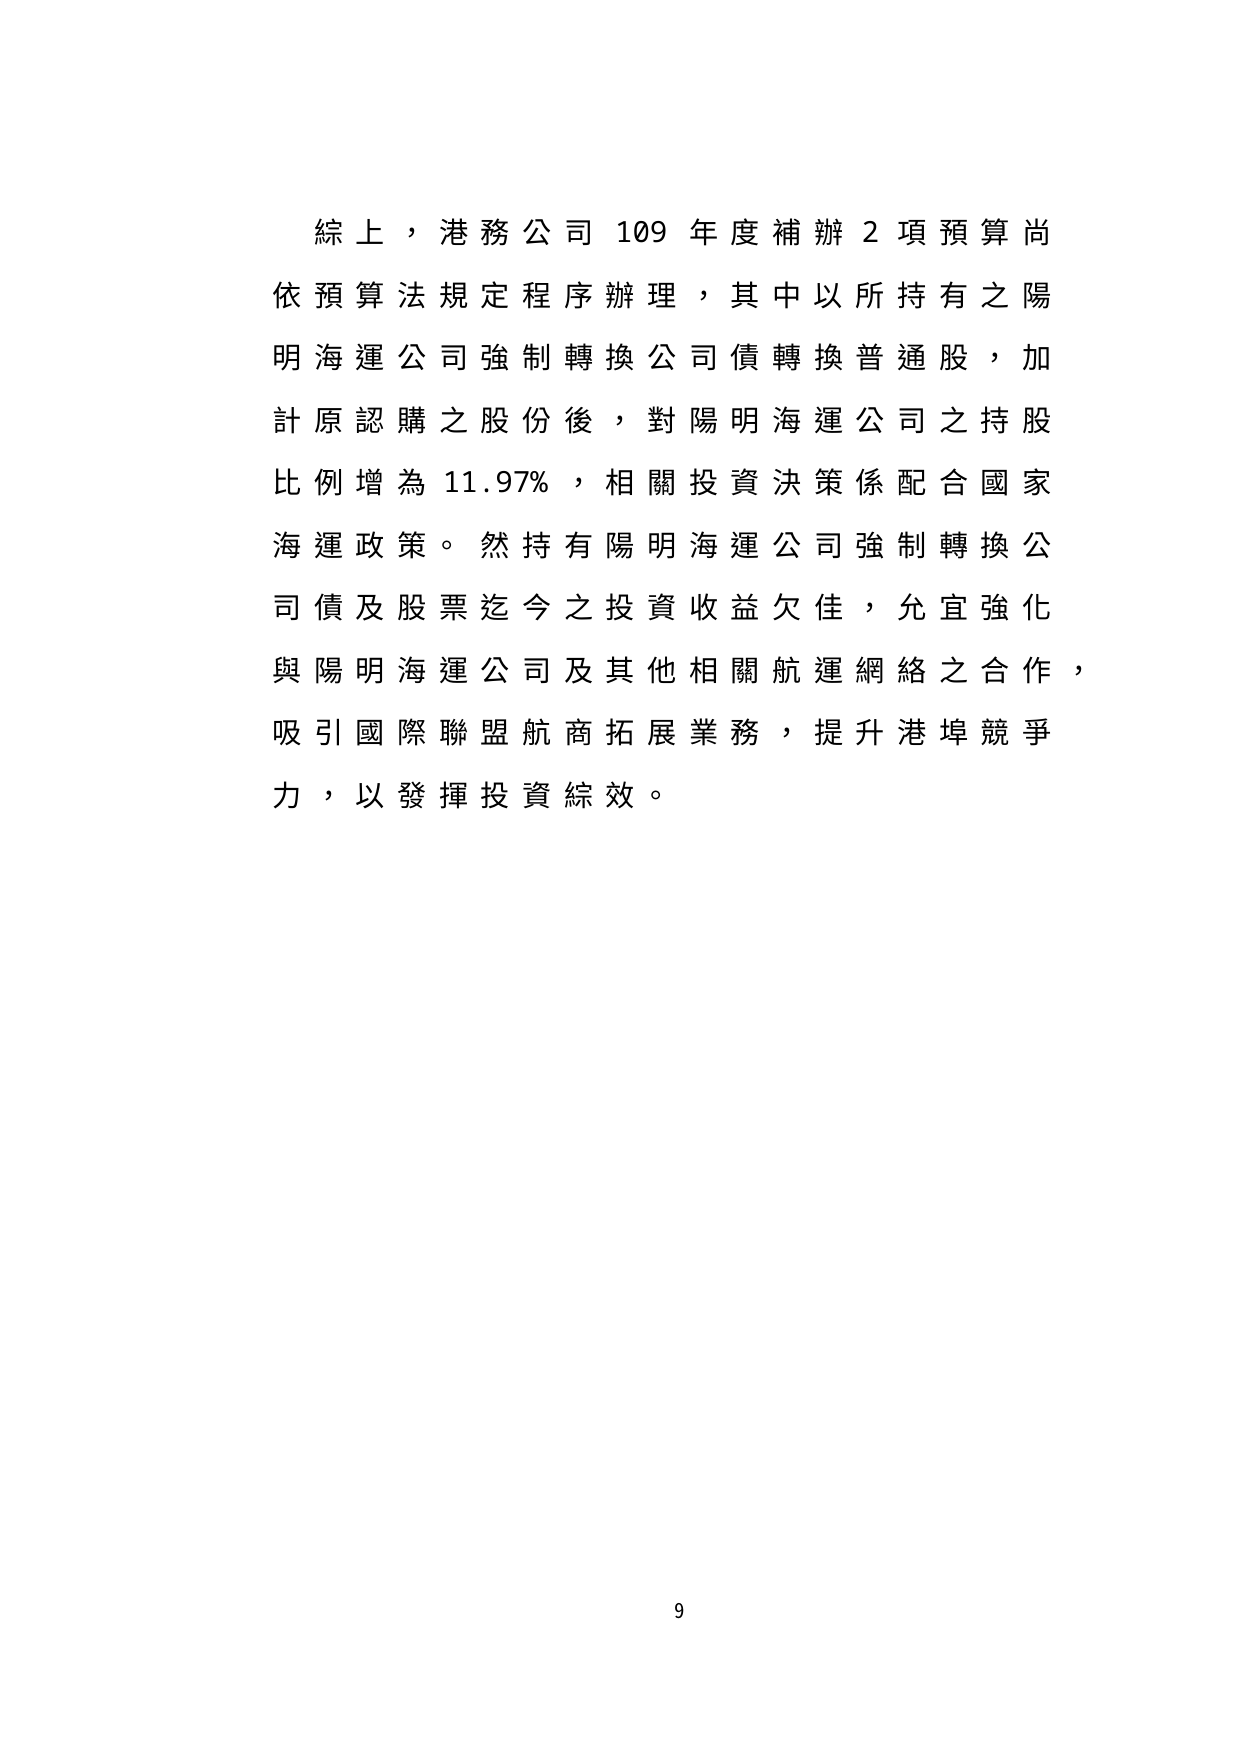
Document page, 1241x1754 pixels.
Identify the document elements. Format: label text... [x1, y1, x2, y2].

text 綜上，港務公司109年度補辦2項預算尚依預算法規定程序辦理，其中以所持有之陽明海運公司強制轉換公司債轉換普通股，加計原認購之股份後，對陽明海運公司之持股比例增為11.97%，相關投資決策係配合國家海運政策。然持有陽明海運公司強制轉換公司債及股票迄今之投資收益欠佳，允宜強化與陽明海運公司及其他相關航運網絡之合作，吸引國際聯盟航商拓展業務，提升港埠競爭力，以發揮投資綜效。 [242, 189, 1058, 814]
